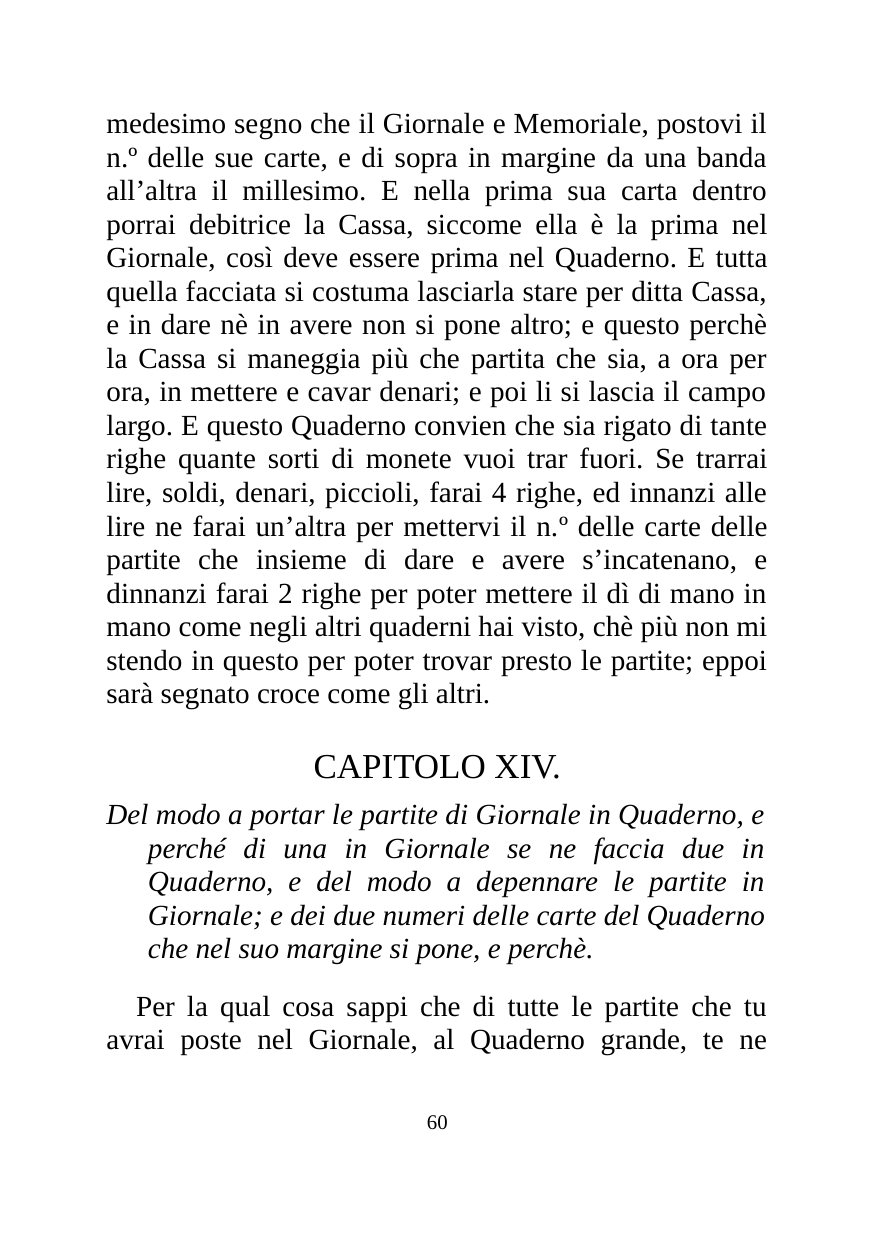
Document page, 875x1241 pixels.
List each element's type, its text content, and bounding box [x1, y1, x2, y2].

subtitle CAPITOLO XIV. [106, 745, 768, 786]
text medesimo segno che il Giornale e Memoriale, postovi il n.º delle sue carte, e di sopra in margine da una banda all’altra il millesimo. E nella prima sua carta dentro porrai debitrice la Cassa, siccome ella è la prima nel Giornale, così deve essere prima nel Quaderno. E tutta quella facciata si costuma lasciarla stare per ditta Cassa, e in dare nè in avere non si pone altro; e questo perchè la Cassa si maneggia più che partita che sia, a ora per ora, in mettere e cavar denari; e poi li si lascia il campo largo. E questo Quaderno convien che sia rigato di tante righe quante sorti di monete vuoi trar fuori. Se trarrai lire, soldi, denari, piccioli, farai 4 righe, ed innanzi alle lire ne farai un’altra per mettervi il n.º delle carte delle partite che insieme di dare e avere s’incatenano, e dinnanzi farai 2 righe per poter mettere il dì di mano in mano come negli altri quaderni hai visto, chè più non mi stendo in questo per poter trovar presto le partite; eppoi sarà segnato croce come gli altri. [106, 106, 768, 710]
text Del modo a portar le partite di Giornale in Quaderno, e perché di una in Giornale se ne faccia due in Quaderno, e del modo a depennare le partite in Giornale; e dei due numeri delle carte del Quaderno che nel suo margine si pone, e perchè. [106, 797, 768, 965]
text Per la qual cosa sappi che di tutte le partite che tu avrai poste nel Giornale, al Quaderno grande, te ne [106, 989, 768, 1056]
